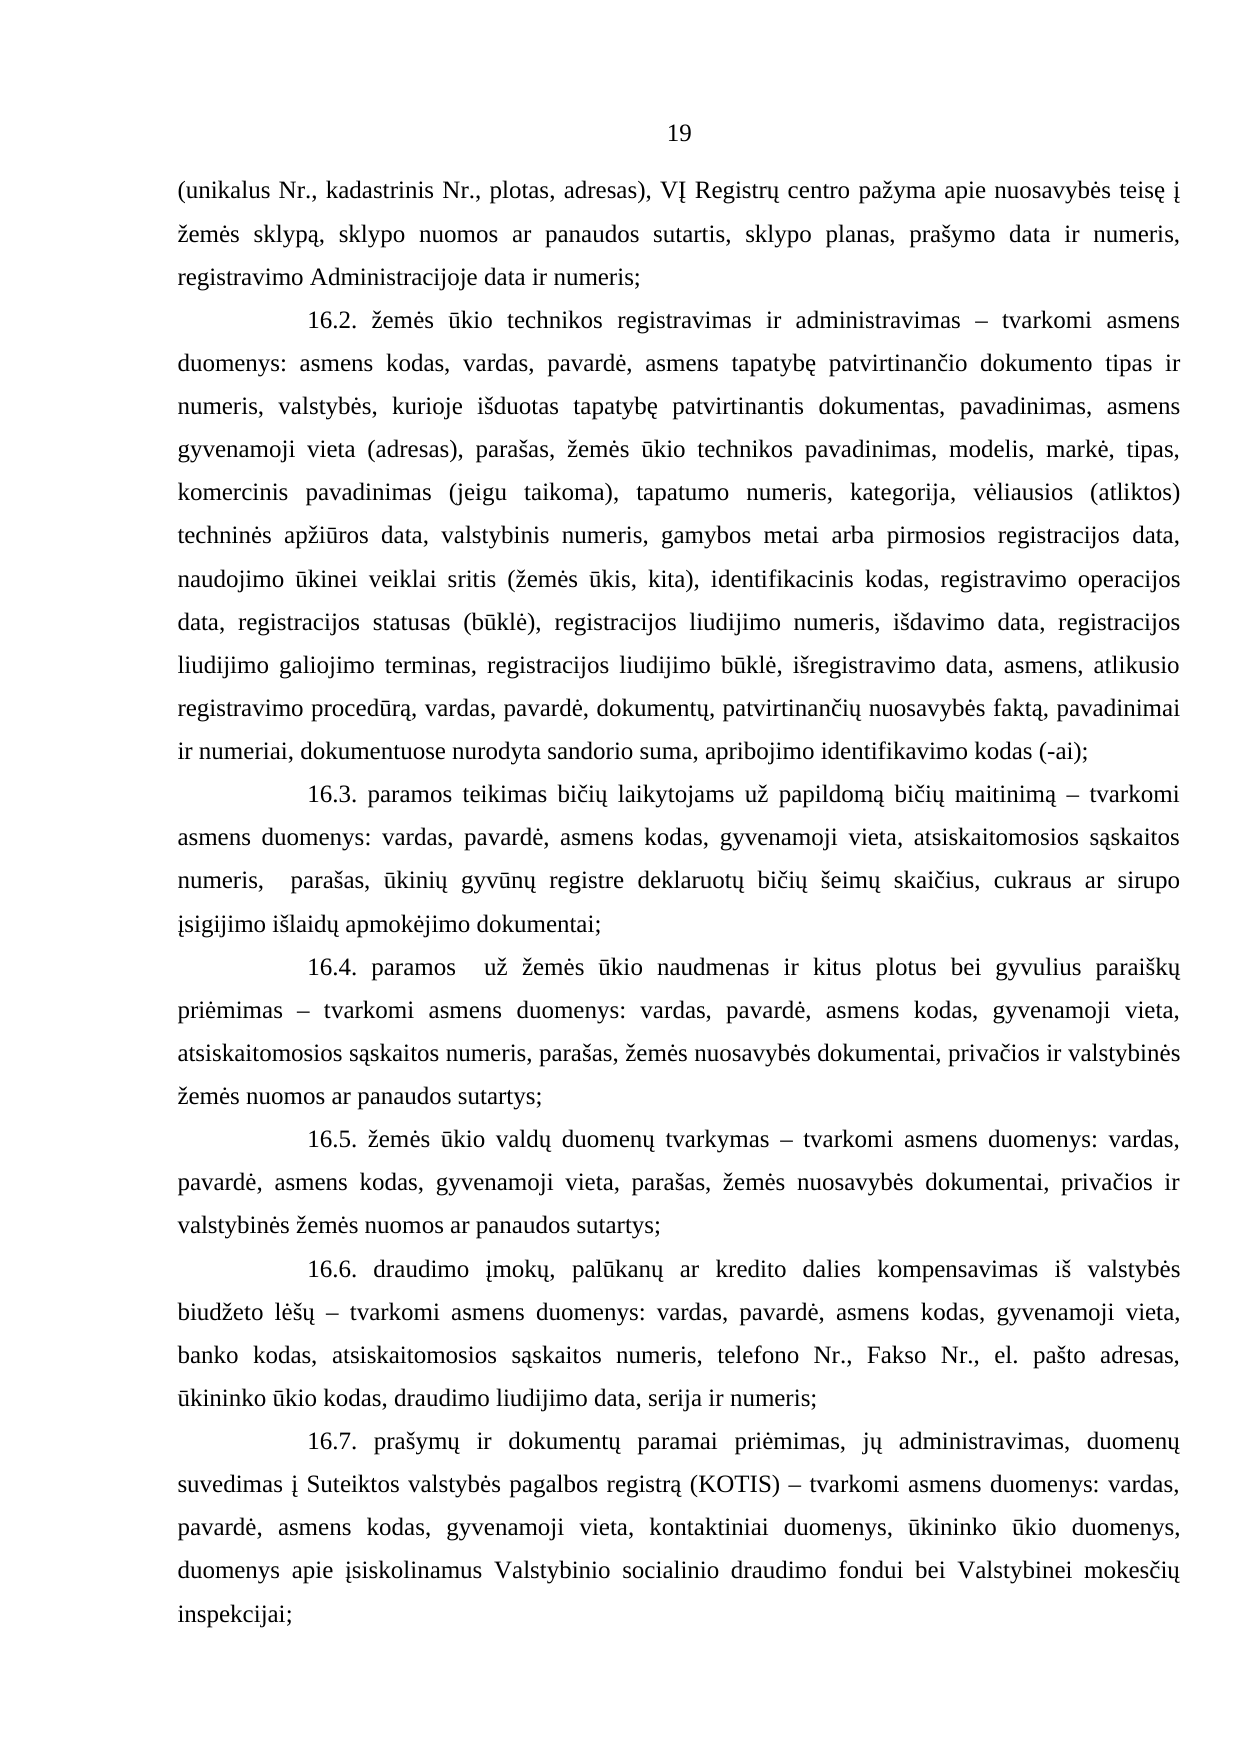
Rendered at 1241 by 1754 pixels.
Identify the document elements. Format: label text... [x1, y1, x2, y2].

text 16.5. žemės ūkio valdų duomenų tvarkymas – tvarkomi asmens duomenys: vardas, pavardė, asmens kodas, gyvenamoji vieta, parašas, žemės nuosavybės dokumentai, privačios ir valstybinės žemės nuomos ar panaudos sutartys; [177, 1124, 1181, 1239]
text 16.7. prašymų ir dokumentų paramai priėmimas, jų administravimas, duomenų suvedimas į Suteiktos valstybės pagalbos registrą (KOTIS) – tvarkomi asmens duomenys: vardas, pavardė, asmens kodas, gyvenamoji vieta, kontaktiniai duomenys, ūkininko ūkio duomenys, duomenys apie įsiskolinamus Valstybinio socialinio draudimo fondui bei Valstybinei mokesčių inspekcijai; [177, 1426, 1181, 1627]
text 16.2. žemės ūkio technikos registravimas ir administravimas – tvarkomi asmens duomenys: asmens kodas, vardas, pavardė, asmens tapatybę patvirtinančio dokumento tipas ir numeris, valstybės, kurioje išduotas tapatybę patvirtinantis dokumentas, pavadinimas, asmens gyvenamoji vieta (adresas), parašas, žemės ūkio technikos pavadinimas, modelis, markė, tipas, komercinis pavadinimas (jeigu taikoma), tapatumo numeris, kategorija, vėliausios (atliktos) techninės apžiūros data, valstybinis numeris, gamybos metai arba pirmosios registracijos data, naudojimo ūkinei veiklai sritis (žemės ūkis, kita), identifikacinis kodas, registravimo operacijos data, registracijos statusas (būklė), registracijos liudijimo numeris, išdavimo data, registracijos liudijimo galiojimo terminas, registracijos liudijimo būklė, išregistravimo data, asmens, atlikusio registravimo procedūrą, vardas, pavardė, dokumentų, patvirtinančių nuosavybės faktą, pavadinimai ir numeriai, dokumentuose nurodyta sandorio suma, apribojimo identifikavimo kodas (-ai); [177, 305, 1181, 765]
text 16.4. paramos už žemės ūkio naudmenas ir kitus plotus bei gyvulius paraiškų priėmimas – tvarkomi asmens duomenys: vardas, pavardė, asmens kodas, gyvenamoji vieta, atsiskaitomosios sąskaitos numeris, parašas, žemės nuosavybės dokumentai, privačios ir valstybinės žemės nuomos ar panaudos sutartys; [177, 952, 1181, 1110]
text 16.6. draudimo įmokų, palūkanų ar kredito dalies kompensavimas iš valstybės biudžeto lėšų – tvarkomi asmens duomenys: vardas, pavardė, asmens kodas, gyvenamoji vieta, banko kodas, atsiskaitomosios sąskaitos numeris, telefono Nr., Fakso Nr., el. pašto adresas, ūkininko ūkio kodas, draudimo liudijimo data, serija ir numeris; [177, 1254, 1181, 1412]
text 16.3. paramos teikimas bičių laikytojams už papildomą bičių maitinimą – tvarkomi asmens duomenys: vardas, pavardė, asmens kodas, gyvenamoji vieta, atsiskaitomosios sąskaitos numeris, parašas, ūkinių gyvūnų registre deklaruotų bičių šeimų skaičius, cukraus ar sirupo įsigijimo išlaidų apmokėjimo dokumentai; [177, 779, 1181, 937]
text (unikalus Nr., kadastrinis Nr., plotas, adresas), VĮ Registrų centro pažyma apie nuosavybės teisę į žemės sklypą, sklypo nuomos ar panaudos sutartis, sklypo planas, prašymo data ir numeris, registravimo Administracijoje data ir numeris; [177, 176, 1181, 291]
